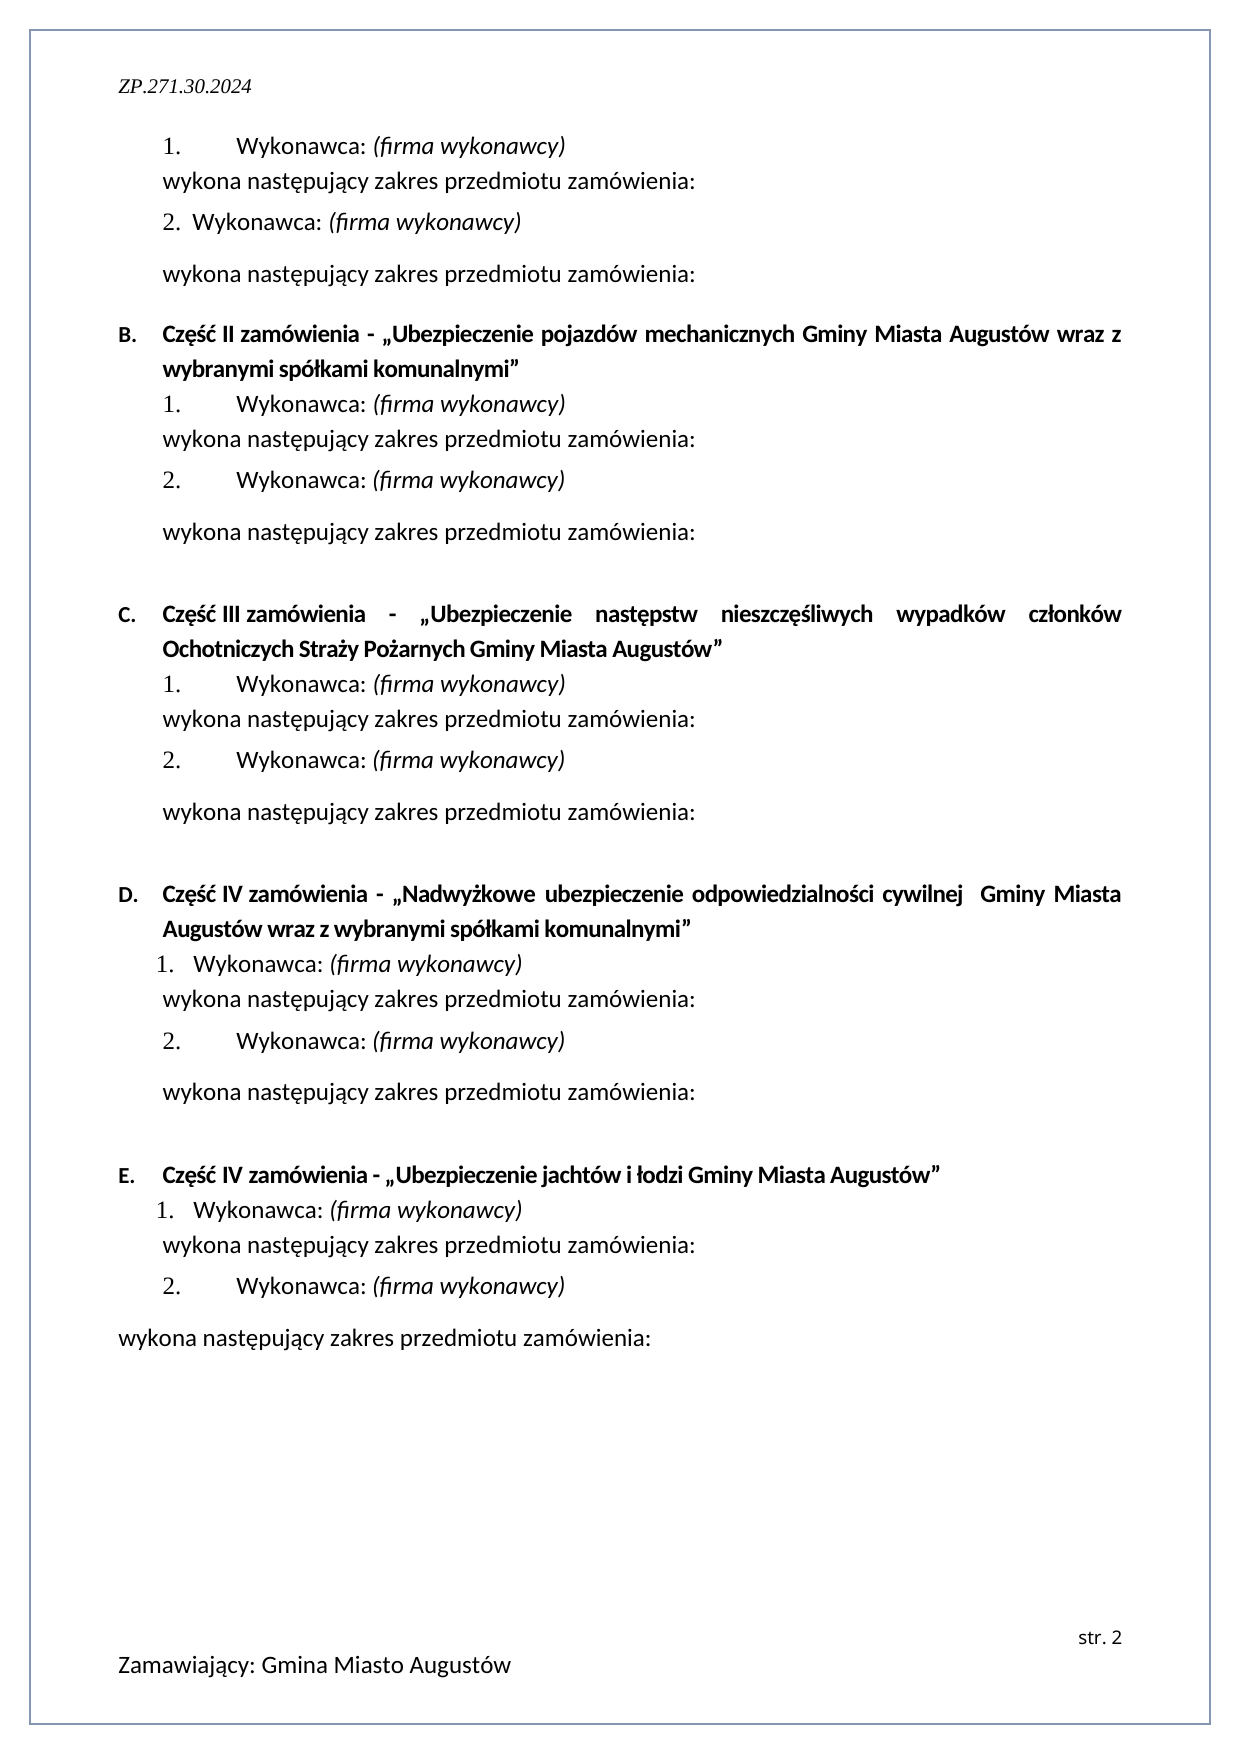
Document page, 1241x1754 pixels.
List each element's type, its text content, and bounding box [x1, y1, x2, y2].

text wykona następujący zakres przedmiotu zamówienia: [162, 258, 1122, 288]
list Wykonawca: (firma wykonawcy) [156, 1194, 1122, 1224]
list Wykonawca: (firma wykonawcy) [162, 388, 1122, 418]
text wykona następujący zakres przedmiotu zamówienia: [162, 1077, 1122, 1107]
list Wykonawca: (firma wykonawcy) [156, 949, 1122, 979]
list Wykonawca: (firma wykonawcy) [162, 1025, 1122, 1055]
list Część III zamówienia - „Ubezpieczenie następstw nieszczęśliwych wypadków członków Ochotniczych Straży Pożarnych Gminy Miasta Augustów” [118, 598, 1122, 664]
text wykona następujący zakres przedmiotu zamówienia: [162, 516, 1122, 546]
list Część IV zamówienia - „Nadwyżkowe ubezpieczenie odpowiedzialności cywilnej Gminy Miasta Augustów wraz z wybranymi spółkami komunalnymi” [118, 879, 1122, 944]
text wykona następujący zakres przedmiotu zamówienia: [162, 1229, 1122, 1259]
list Wykonawca: (firma wykonawcy) [162, 130, 1122, 160]
list Wykonawca: (firma wykonawcy) [162, 668, 1122, 699]
list Wykonawca: (firma wykonawcy) [162, 206, 1122, 237]
list Część II zamówienia - „Ubezpieczenie pojazdów mechanicznych Gminy Miasta Augustów wraz z wybranymi spółkami komunalnymi” [118, 318, 1122, 383]
list Wykonawca: (firma wykonawcy) [162, 1270, 1122, 1301]
list Część IV zamówienia - „Ubezpieczenie jachtów i łodzi Gminy Miasta Augustów” [118, 1159, 1122, 1189]
text wykona następujący zakres przedmiotu zamówienia: [162, 165, 1122, 195]
list Wykonawca: (firma wykonawcy) [162, 744, 1122, 775]
text wykona następujący zakres przedmiotu zamówienia: [162, 984, 1122, 1014]
text wykona następujący zakres przedmiotu zamówienia: [162, 796, 1122, 827]
text wykona następujący zakres przedmiotu zamówienia: [118, 1322, 1122, 1352]
text wykona następujący zakres przedmiotu zamówienia: [162, 423, 1122, 453]
text wykona następujący zakres przedmiotu zamówienia: [162, 703, 1122, 734]
list Wykonawca: (firma wykonawcy) [162, 464, 1122, 494]
